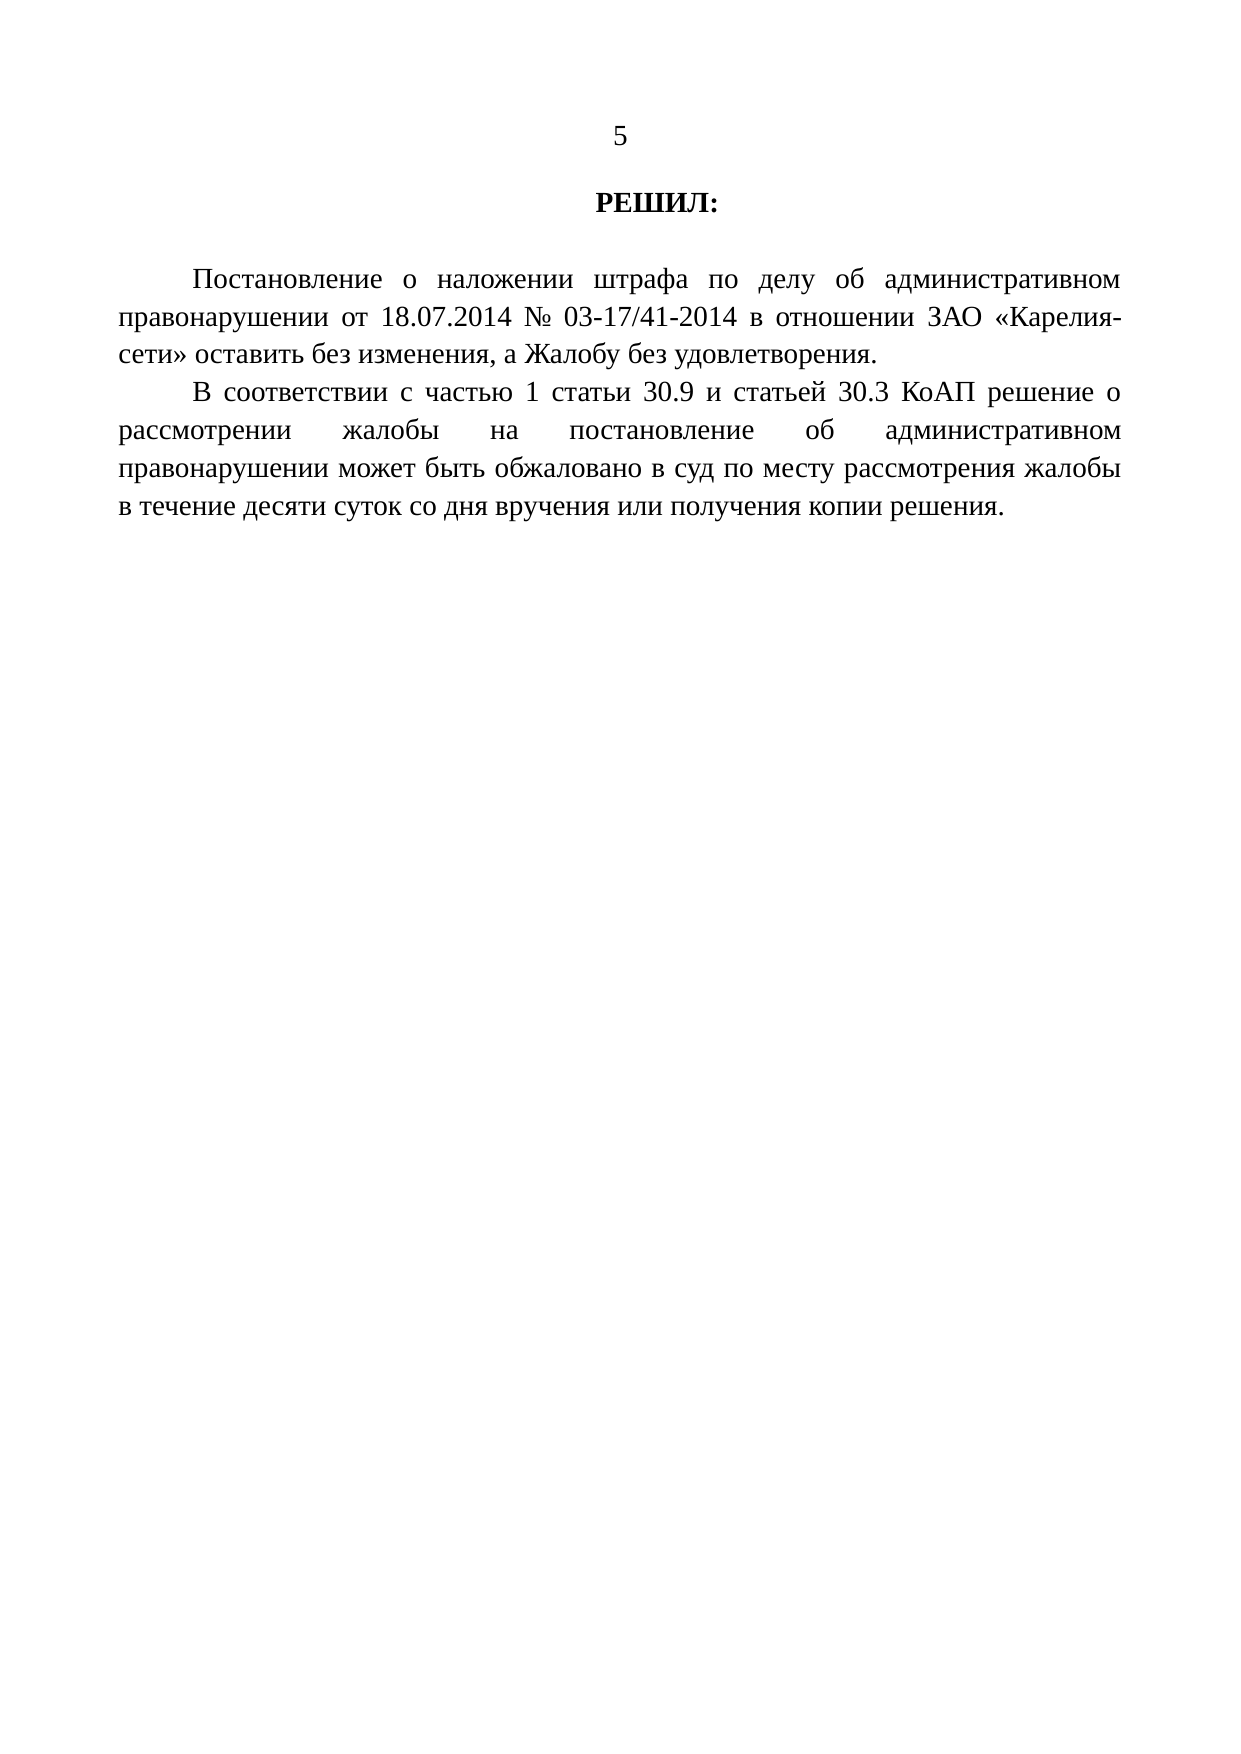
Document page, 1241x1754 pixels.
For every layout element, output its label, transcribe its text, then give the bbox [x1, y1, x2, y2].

text Постановление о наложении штрафа по делу об административном правонарушении от 18.07.2014 № 03-17/41-2014 в отношении ЗАО «Карелия-сети» оставить без изменения, а Жалобу без удовлетворения. [118, 257, 1122, 370]
text РЕШИЛ: [118, 181, 1122, 219]
text В соответствии с частью 1 статьи 30.9 и статьей 30.3 КоАП решение о рассмотрении жалобы на постановление об административном правонарушении может быть обжаловано в суд по месту рассмотрения жалобы в течение десяти суток со дня вручения или получения копии решения. [118, 370, 1122, 521]
